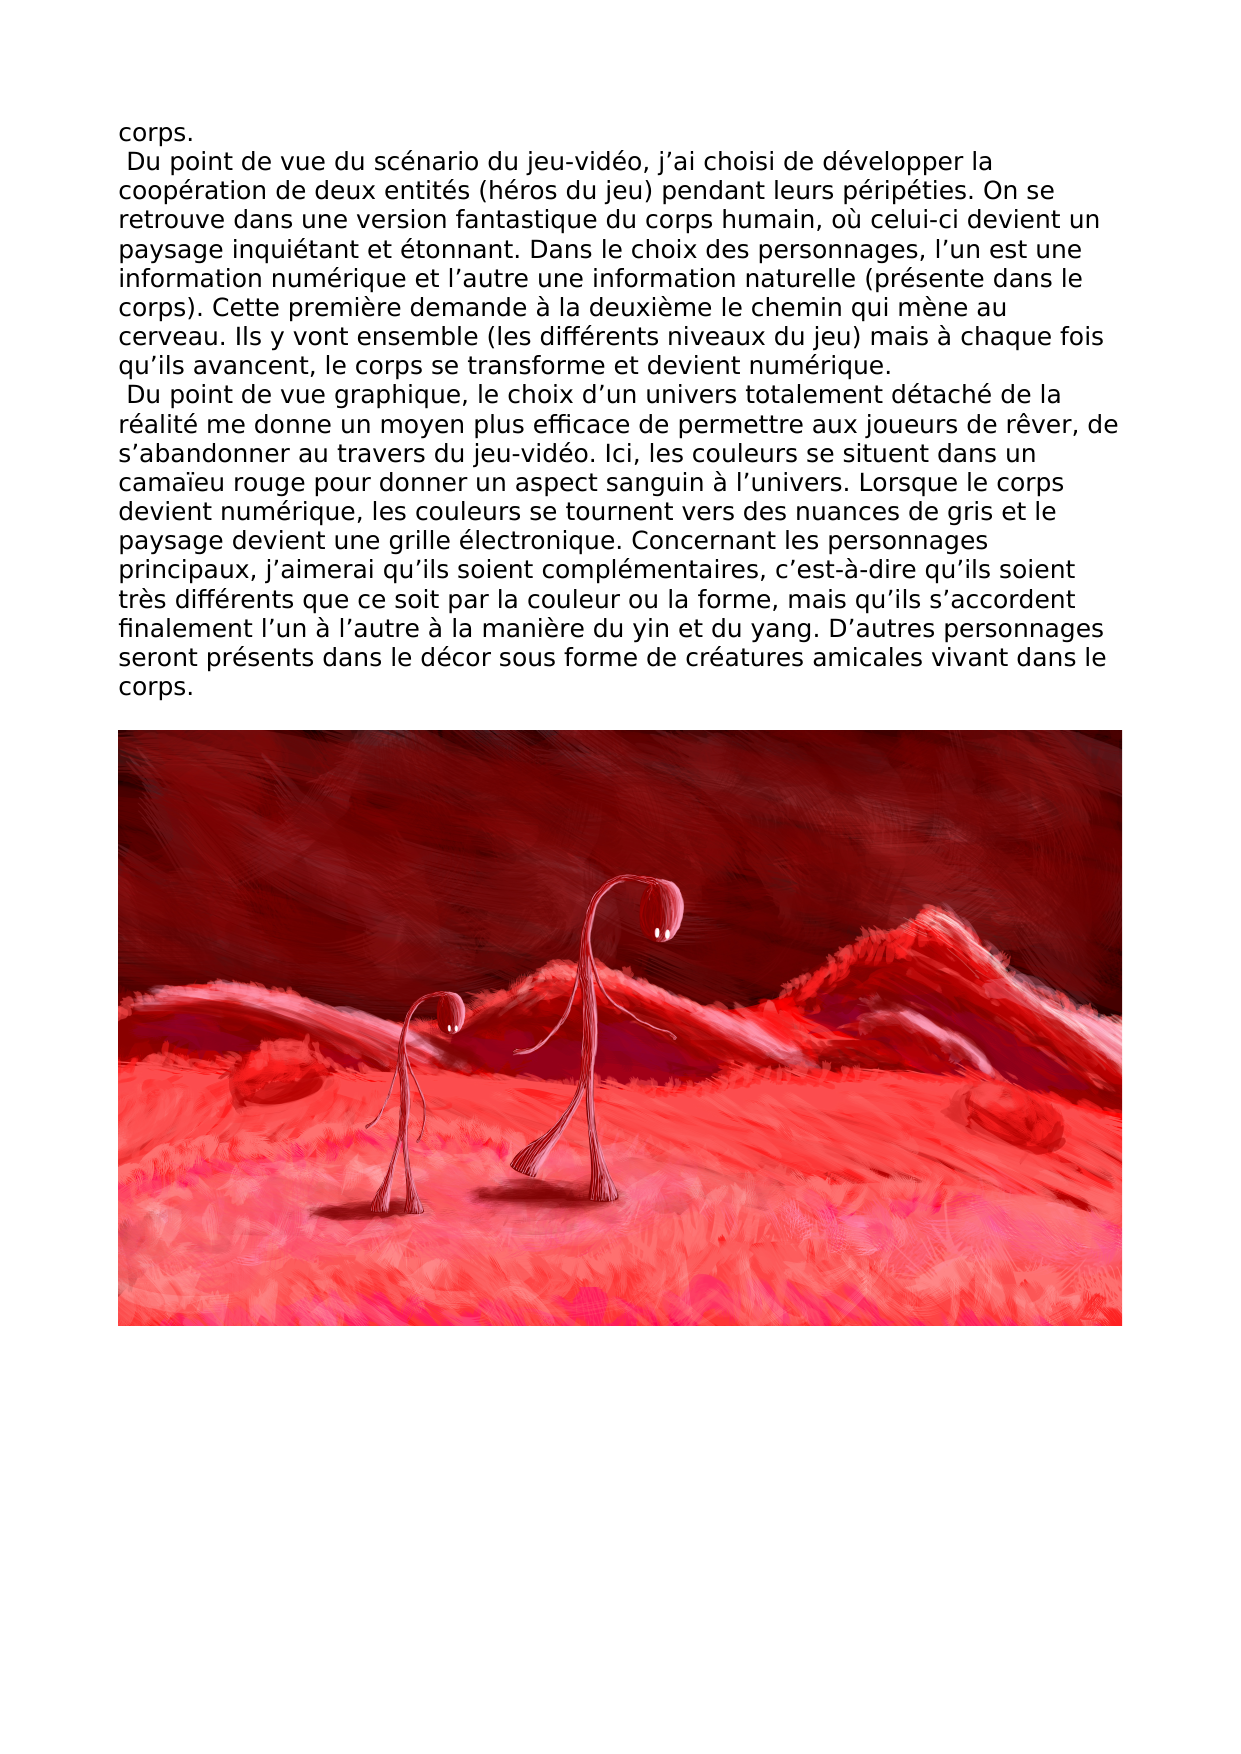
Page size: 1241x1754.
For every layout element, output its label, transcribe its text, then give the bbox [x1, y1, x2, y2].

text corps. Du point de vue du scénario du jeu-vidéo, j’ai choisi de développer la coopération de deux entités (héros du jeu) pendant leurs péripéties. On se retrouve dans une version fantastique du corps humain, où celui-ci devient un paysage inquiétant et étonnant. Dans le choix des personnages, l’un est une information numérique et l’autre une information naturelle (présente dans le corps). Cette première demande à la deuxième le chemin qui mène au cerveau. Ils y vont ensemble (les différents niveaux du jeu) mais à chaque fois qu’ils avancent, le corps se transforme et devient numérique. Du point de vue graphique, le choix d’un univers totalement détaché de la réalité me donne un moyen plus efficace de permettre aux joueurs de rêver, de s’abandonner au travers du jeu-vidéo. Ici, les couleurs se situent dans un camaïeu rouge pour donner un aspect sanguin à l’univers. Lorsque le corps devient numérique, les couleurs se tournent vers des nuances de gris et le paysage devient une grille électronique. Concernant les personnages principaux, j’aimerai qu’ils soient complémentaires, c’est-à-dire qu’ils soient très différents que ce soit par la couleur ou la forme, mais qu’ils s’accordent finalement l’un à l’autre à la manière du yin et du yang. D’autres personnages seront présents dans le décor sous forme de créatures amicales vivant dans le corps. [118, 118, 1122, 730]
picture [118, 730, 1123, 1326]
